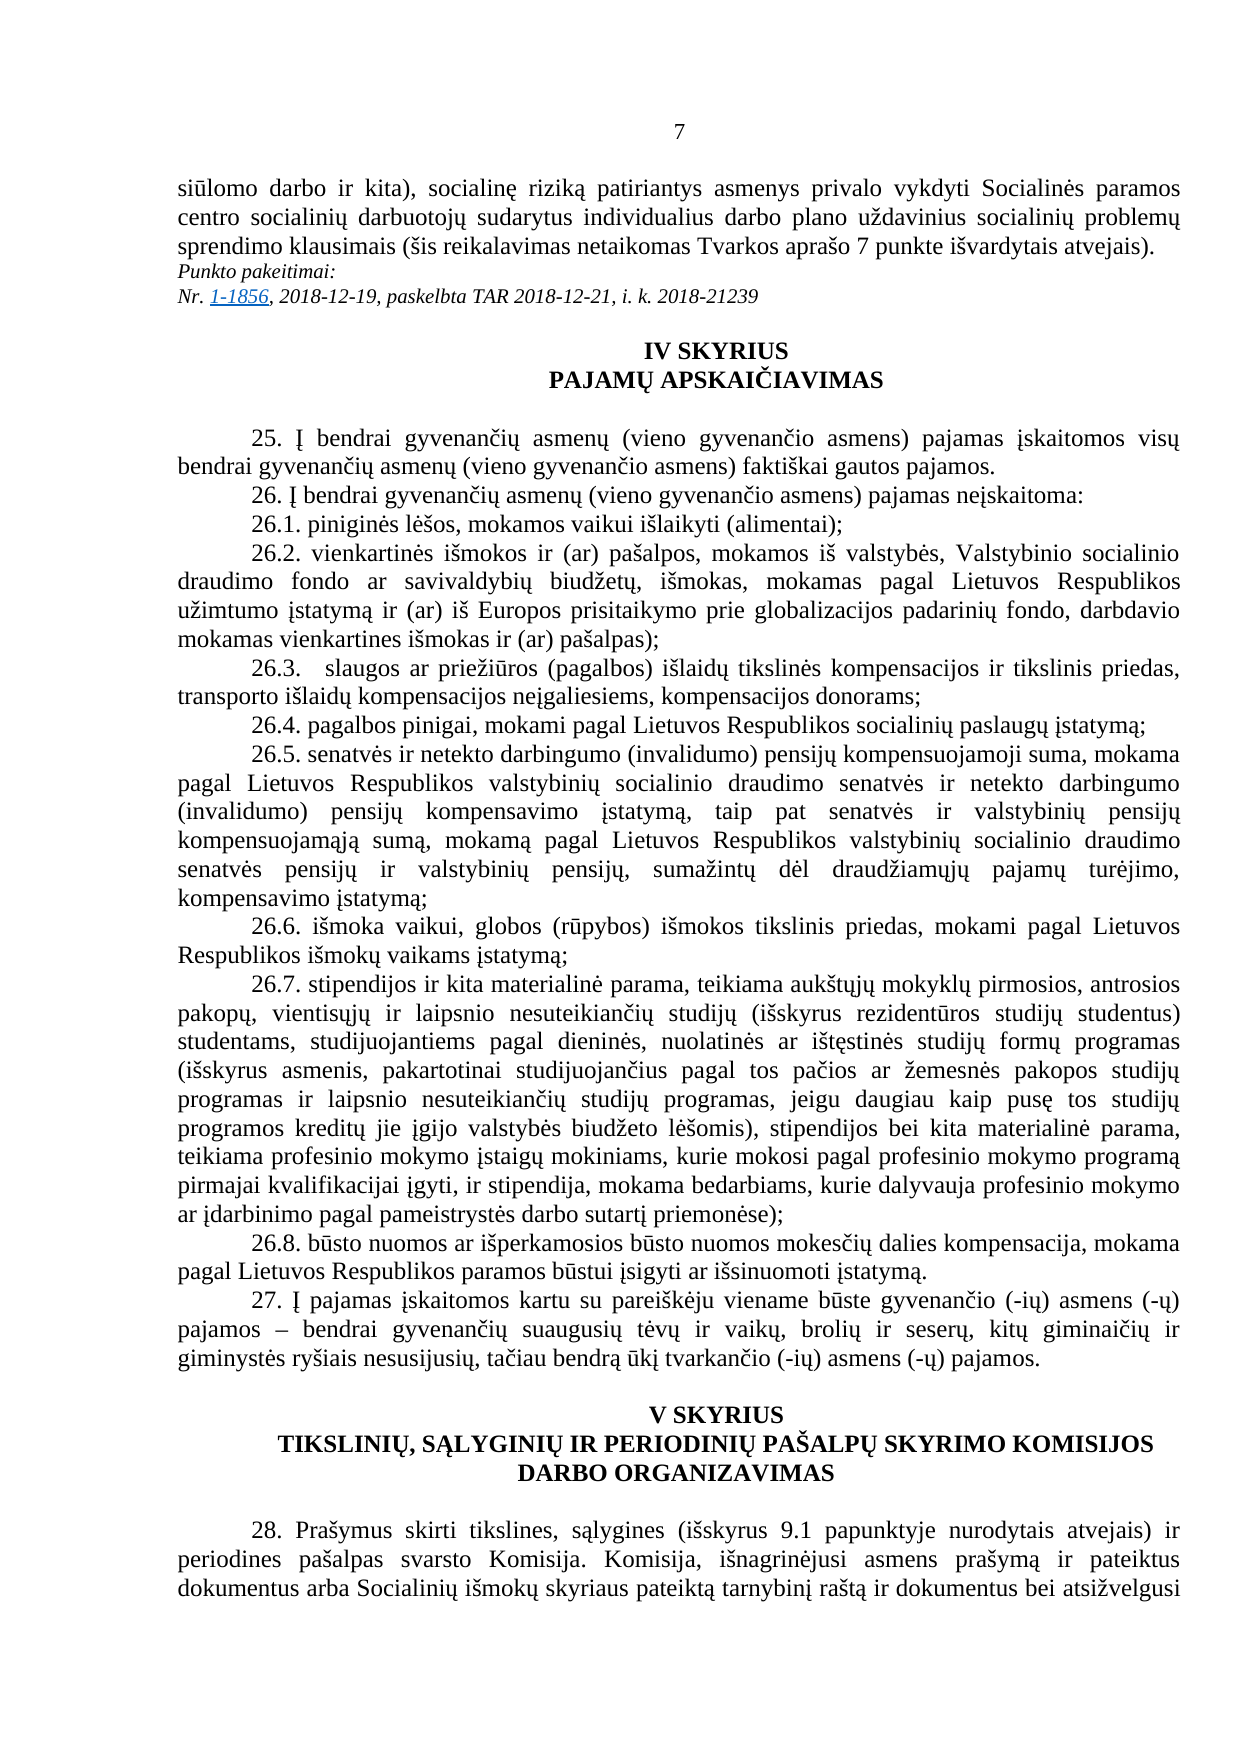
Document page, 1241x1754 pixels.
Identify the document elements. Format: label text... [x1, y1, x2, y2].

text 26.5. senatvės ir netekto darbingumo (invalidumo) pensijų kompensuojamoji suma, mokama pagal Lietuvos Respublikos valstybinių socialinio draudimo senatvės ir netekto darbingumo (invalidumo) pensijų kompensavimo įstatymą, taip pat senatvės ir valstybinių pensijų kompensuojamąją sumą, mokamą pagal Lietuvos Respublikos valstybinių socialinio draudimo senatvės pensijų ir valstybinių pensijų, sumažintų dėl draudžiamųjų pajamų turėjimo, kompensavimo įstatymą; [177, 739, 1181, 911]
text Punkto pakeitimai: [177, 259, 1181, 283]
text 26.3. slaugos ar priežiūros (pagalbos) išlaidų tikslinės kompensacijos ir tikslinis priedas, transporto išlaidų kompensacijos neįgaliesiems, kompensacijos donorams; [177, 653, 1181, 710]
text IV SKYRIUS [177, 336, 1181, 365]
text 28. Prašymus skirti tikslines, sąlygines (išskyrus 9.1 papunktyje nurodytais atvejais) ir periodines pašalpas svarsto Komisija. Komisija, išnagrinėjusi asmens prašymą ir pateiktus dokumentus arba Socialinių išmokų skyriaus pateiktą tarnybinį raštą ir dokumentus bei atsižvelgusi [177, 1515, 1181, 1601]
text 26.6. išmoka vaikui, globos (rūpybos) išmokos tikslinis priedas, mokami pagal Lietuvos Respublikos išmokų vaikams įstatymą; [177, 911, 1181, 969]
text 26.8. būsto nuomos ar išperkamosios būsto nuomos mokesčių dalies kompensacija, mokama pagal Lietuvos Respublikos paramos būstui įsigyti ar išsinuomoti įstatymą. [177, 1228, 1181, 1285]
text 26.2. vienkartinės išmokos ir (ar) pašalpos, mokamos iš valstybės, Valstybinio socialinio draudimo fondo ar savivaldybių biudžetų, išmokas, mokamas pagal Lietuvos Respublikos užimtumo įstatymą ir (ar) iš Europos prisitaikymo prie globalizacijos padarinių fondo, darbdavio mokamas vienkartines išmokas ir (ar) pašalpas); [177, 538, 1181, 653]
text TIKSLINIŲ, SĄLYGINIŲ IR PERIODINIŲ PAŠALPŲ SKYRIMO KOMISIJOS DARBO ORGANIZAVIMAS [177, 1429, 1181, 1486]
text V SKYRIUS [177, 1400, 1181, 1429]
text PAJAMŲ APSKAIČIAVIMAS [177, 365, 1181, 394]
text 27. Į pajamas įskaitomos kartu su pareiškėju viename būste gyvenančio (-ių) asmens (-ų) pajamos – bendrai gyvenančių suaugusių tėvų ir vaikų, brolių ir seserų, kitų giminaičių ir giminystės ryšiais nesusijusių, tačiau bendrą ūkį tvarkančio (-ių) asmens (-ų) pajamos. [177, 1285, 1181, 1371]
text 26.7. stipendijos ir kita materialinė parama, teikiama aukštųjų mokyklų pirmosios, antrosios pakopų, vientisųjų ir laipsnio nesuteikiančių studijų (išskyrus rezidentūros studijų studentus) studentams, studijuojantiems pagal dieninės, nuolatinės ar ištęstinės studijų formų programas (išskyrus asmenis, pakartotinai studijuojančius pagal tos pačios ar žemesnės pakopos studijų programas ir laipsnio nesuteikiančių studijų programas, jeigu daugiau kaip pusę tos studijų programos kreditų jie įgijo valstybės biudžeto lėšomis), stipendijos bei kita materialinė parama, teikiama profesinio mokymo įstaigų mokiniams, kurie mokosi pagal profesinio mokymo programą pirmajai kvalifikacijai įgyti, ir stipendija, mokama bedarbiams, kurie dalyvauja profesinio mokymo ar įdarbinimo pagal pameistrystės darbo sutartį priemonėse); [177, 969, 1181, 1228]
text siūlomo darbo ir kita), socialinę riziką patiriantys asmenys privalo vykdyti Socialinės paramos centro socialinių darbuotojų sudarytus individualius darbo plano uždavinius socialinių problemų sprendimo klausimais (šis reikalavimas netaikomas Tvarkos aprašo 7 punkte išvardytais atvejais). [177, 173, 1181, 259]
text 26.1. piniginės lėšos, mokamos vaikui išlaikyti (alimentai); [177, 509, 1181, 538]
text 25. Į bendrai gyvenančių asmenų (vieno gyvenančio asmens) pajamas įskaitomos visų bendrai gyvenančių asmenų (vieno gyvenančio asmens) faktiškai gautos pajamos. [177, 423, 1181, 480]
text 26.4. pagalbos pinigai, mokami pagal Lietuvos Respublikos socialinių paslaugų įstatymą; [177, 710, 1181, 739]
text Nr. 1-1856, 2018-12-19, paskelbta TAR 2018-12-21, i. k. 2018-21239 [177, 283, 1181, 308]
text 26. Į bendrai gyvenančių asmenų (vieno gyvenančio asmens) pajamas neįskaitoma: [177, 480, 1181, 509]
